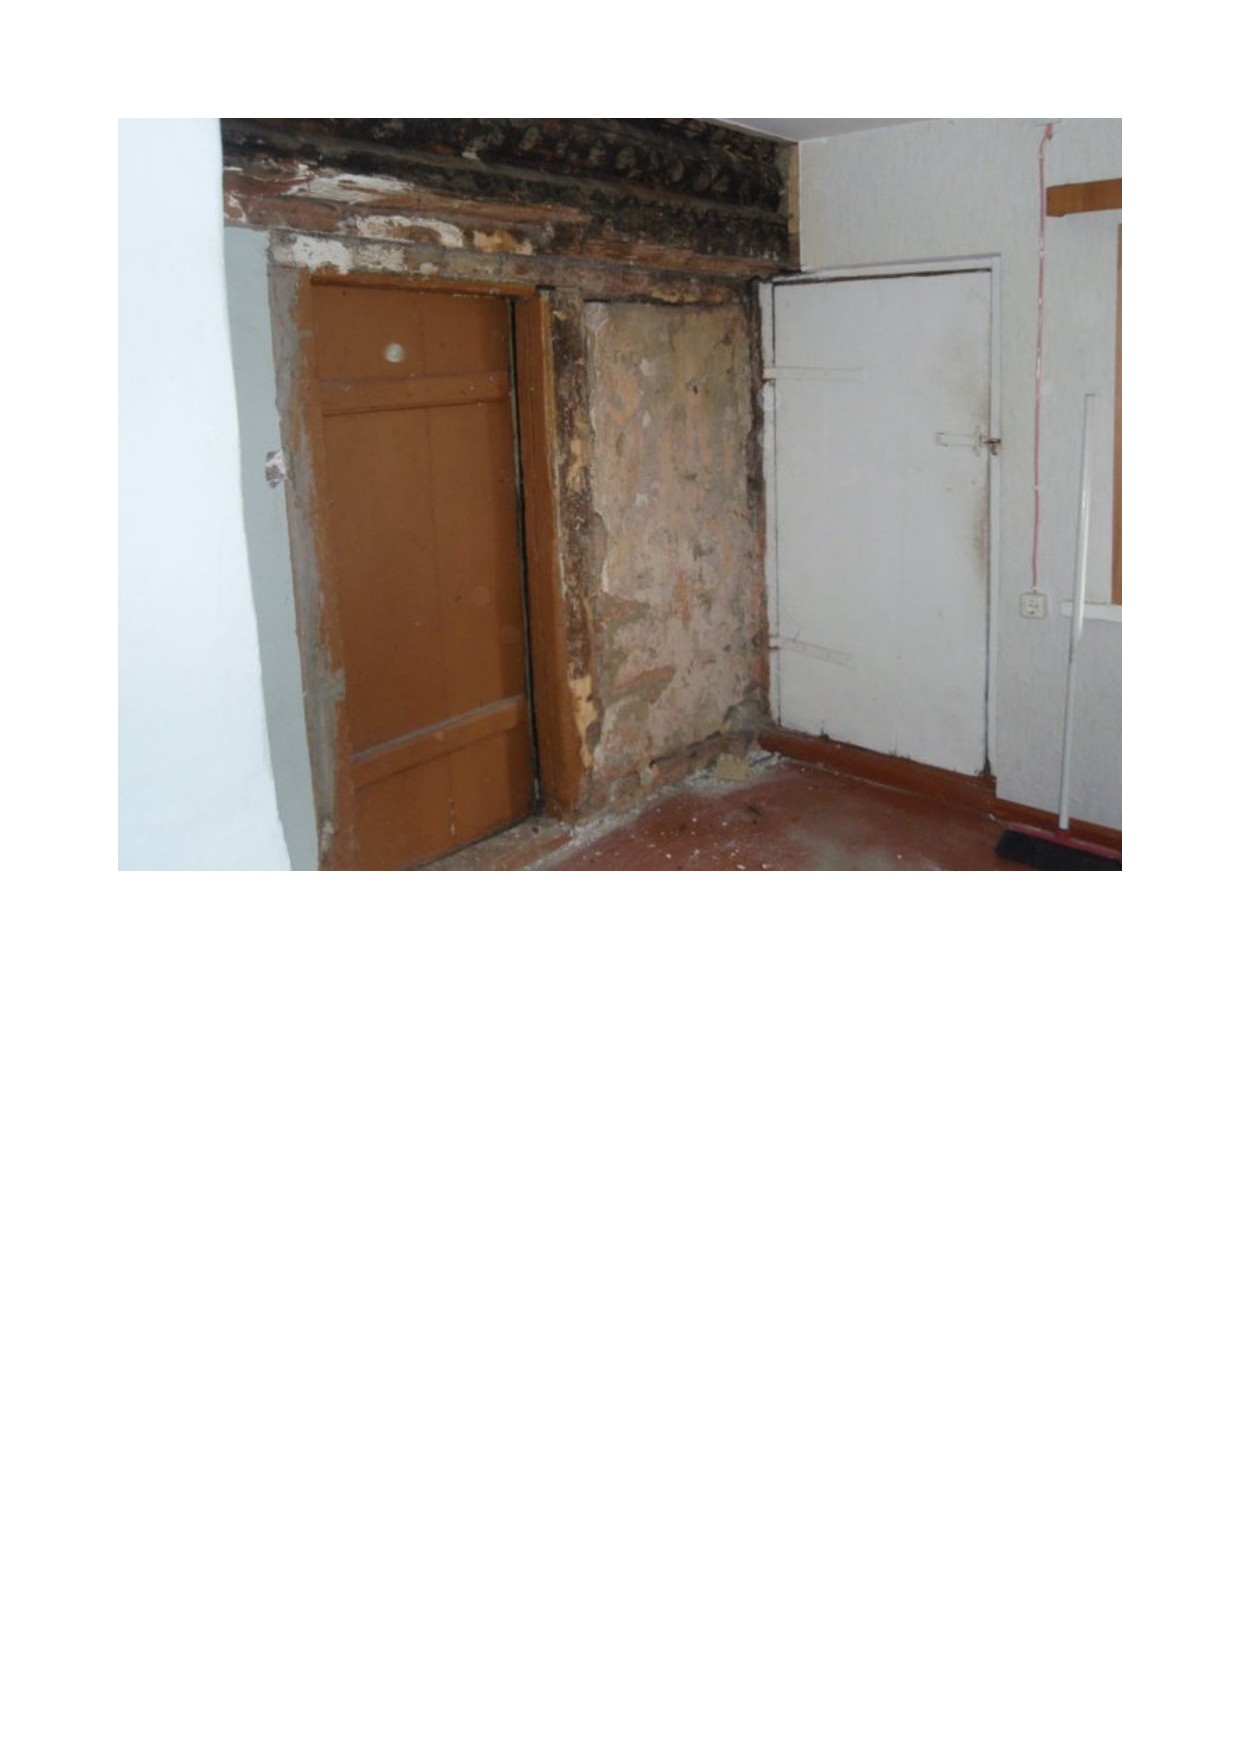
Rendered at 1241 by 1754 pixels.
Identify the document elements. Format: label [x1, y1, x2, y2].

picture [118, 118, 1122, 871]
